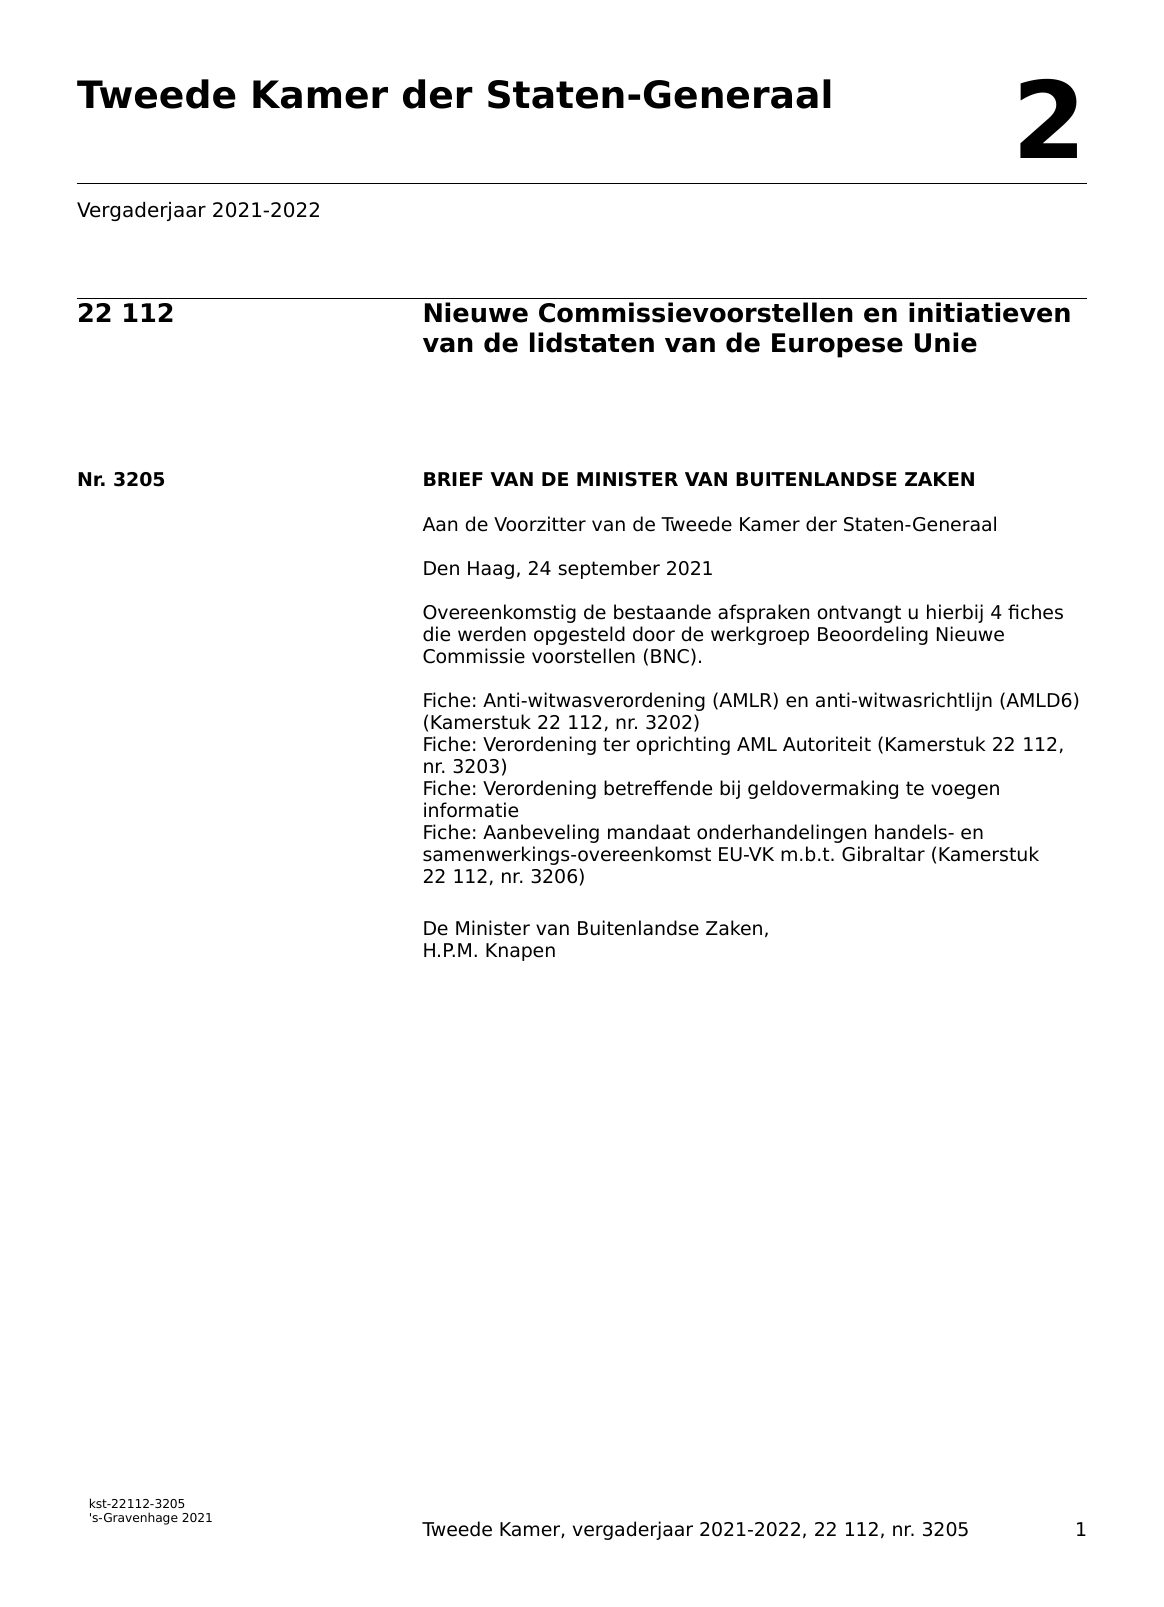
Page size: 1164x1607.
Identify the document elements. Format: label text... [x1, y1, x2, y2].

text De Minister van Buitenlandse Zaken, H.P.M. Knapen [422, 918, 1087, 962]
table_header 2 [886, 59, 1087, 183]
text Overeenkomstig de bestaande afspraken ontvangt u hierbij 4 fiches die werden opgesteld door de werkgroep Beoordeling Nieuwe Commissie voorstellen (BNC). [422, 602, 1087, 668]
text Den Haag, 24 september 2021 [422, 558, 1087, 580]
subtitle 22 112 Nieuwe Commissievoorstellen en initiatieven van de lidstaten van de Europese Unie [77, 299, 1087, 358]
text 's-Gravenhage 2021 [88, 1511, 323, 1525]
text Fiche: Verordening ter oprichting AML Autoriteit (Kamerstuk 22 112, nr. 3203) [422, 734, 1087, 778]
text Fiche: Verordening betreffende bij geldovermaking te voegen informatie [422, 778, 1087, 822]
text Aan de Voorzitter van de Tweede Kamer der Staten-Generaal [422, 513, 1087, 536]
table_header Tweede Kamer der Staten-Generaal [77, 59, 886, 183]
table_cell Vergaderjaar 2021-2022 [77, 184, 1087, 298]
text Fiche: Anti-witwasverordening (AMLR) en anti-witwasrichtlijn (AMLD6) (Kamerstuk 22 112, nr. 3202) [422, 690, 1087, 734]
text Fiche: Aanbeveling mandaat onderhandelingen handels- en samenwerkings-overeenkomst EU-VK m.b.t. Gibraltar (Kamerstuk 22 112, nr. 3206) [422, 822, 1087, 888]
text kst-22112-3205 [88, 1497, 323, 1511]
subtitle Nr. 3205 BRIEF VAN DE MINISTER VAN BUITENLANDSE ZAKEN [77, 469, 1087, 491]
